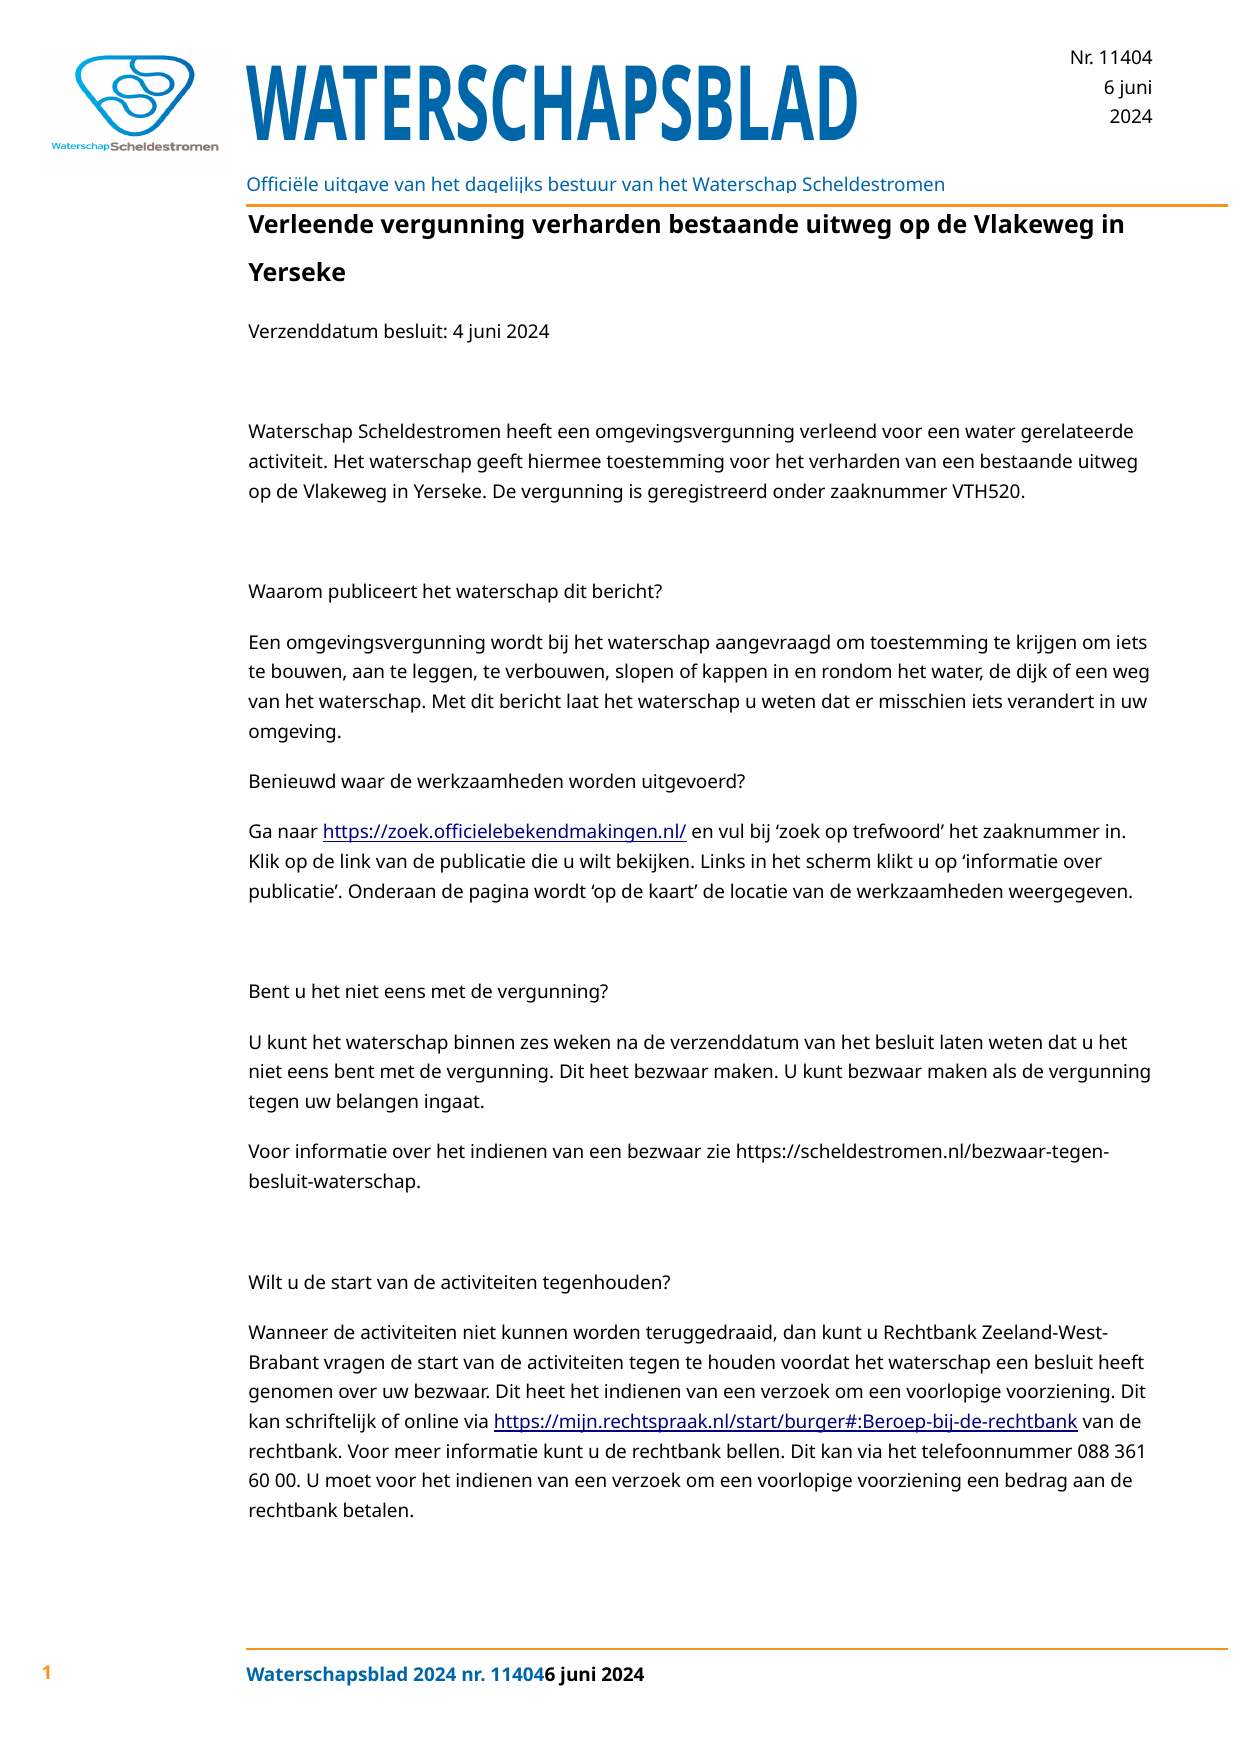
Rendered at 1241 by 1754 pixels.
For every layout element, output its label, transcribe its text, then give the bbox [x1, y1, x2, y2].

text Ga naar https://zoek.officielebekendmakingen.nl/ en vul bij ‘zoek op trefwoord’ het zaaknummer in. Klik op de link van de publicatie die u wilt bekijken. Links in het scherm klikt u op ‘informatie over publicatie’. Onderaan de pagina wordt ‘op de kaart’ de locatie van de werkzaamheden weergegeven. [248, 819, 1152, 904]
text Bent u het niet eens met de vergunning? [248, 979, 1152, 1004]
text Wanneer de activiteiten niet kunnen worden teruggedraaid, dan kunt u Rechtbank Zeeland-West-Brabant vragen de start van de activiteiten tegen te houden voordat het waterschap een besluit heeft genomen over uw bezwaar. Dit heet het indienen van een verzoek om een voorlopige voorziening. Dit kan schriftelijk of online via https://mijn.rechtspraak.nl/start/burger#:Beroep-bij-de-rechtbank van de rechtbank. Voor meer informatie kunt u de rechtbank bellen. Dit kan via het telefoonnummer 088 361 60 00. U moet voor het indienen van een verzoek om een voorlopige voorziening een bedrag aan de rechtbank betalen. [248, 1319, 1152, 1523]
text Benieuwd waar de werkzaamheden worden uitgevoerd? [248, 768, 1152, 794]
text Wilt u de start van de activiteiten tegenhouden? [248, 1269, 1152, 1295]
text Verleende vergunning verharden bestaande uitweg op de Vlakeweg in Yerseke [248, 207, 1152, 288]
text Waterschap Scheldestromen heeft een omgevingsvergunning verleend voor een water gerelateerde activiteit. Het waterschap geeft hiermee toestemming voor het verharden van een bestaande uitweg op de Vlakeweg in Yerseke. De vergunning is geregistreerd onder zaaknummer VTH520. [248, 419, 1152, 504]
text Verzenddatum besluit: 4 juni 2024 [248, 318, 1152, 344]
text Voor informatie over het indienen van een bezwaar zie https://scheldestromen.nl/bezwaar-tegen-besluit-waterschap. [248, 1139, 1152, 1194]
picture [41, 47, 231, 172]
text U kunt het waterschap binnen zes weken na de verzenddatum van het besluit laten weten dat u het niet eens bent met de vergunning. Dit heet bezwaar maken. U kunt bezwaar maken als de vergunning tegen uw belangen ingaat. [248, 1029, 1152, 1114]
text Waarom publiceert het waterschap dit bericht? [248, 579, 1152, 604]
text Een omgevingsvergunning wordt bij het waterschap aangevraagd om toestemming te krijgen om iets te bouwen, aan te leggen, te verbouwen, slopen of kappen in en rondom het water, de dijk of een weg van het waterschap. Met dit bericht laat het waterschap u weten dat er misschien iets verandert in uw omgeving. [248, 629, 1152, 744]
